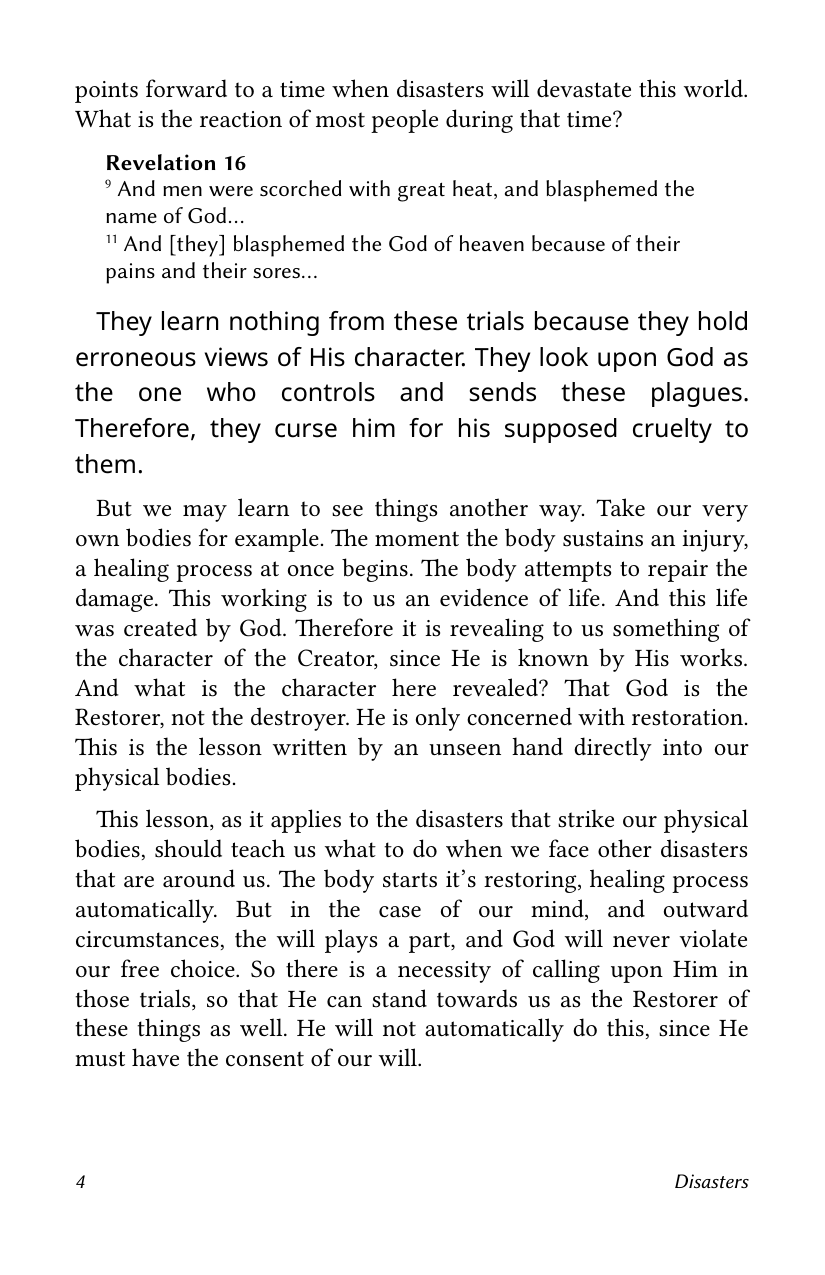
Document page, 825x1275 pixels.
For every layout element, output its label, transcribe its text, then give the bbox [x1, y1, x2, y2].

text But we may learn to see things another way. Take our very own bodies for example. The moment the body sustains an injury, a healing process at once begins. The body attempts to repair the damage. This working is to us an evidence of life. And this life was created by God. Therefore it is revealing to us something of the character of the Creator, since He is known by His works. And what is the character here revealed? That God is the Restorer, not the destroyer. He is only concerned with restoration. This is the lesson written by an unseen hand directly into our physical bodies. [75, 494, 750, 792]
text Revelation 16 [105, 150, 750, 176]
text They learn nothing from these trials because they hold erroneous views of His character. They look upon God as the one who controls and sends these plagues. Therefore, they curse him for his supposed cruelty to them. [75, 303, 750, 480]
text 11 And [they] blasphemed the God of heaven because of their pains and their sores… [105, 231, 720, 284]
text This lesson, as it applies to the disasters that strike our physical bodies, should teach us what to do when we face other disasters that are around us. The body starts it’s restoring, healing process automatically. But in the case of our mind, and outward circumstances, the will plays a part, and God will never violate our free choice. So there is a necessity of calling upon Him in those trials, so that He can stand towards us as the Restorer of these things as well. He will not automatically do this, since He must have the consent of our will. [75, 805, 750, 1073]
text points forward to a time when disasters will devastate this world. What is the reaction of most people during that time? [75, 75, 750, 133]
text 9 And men were scorched with great heat, and blasphemed the name of God… [105, 176, 720, 229]
